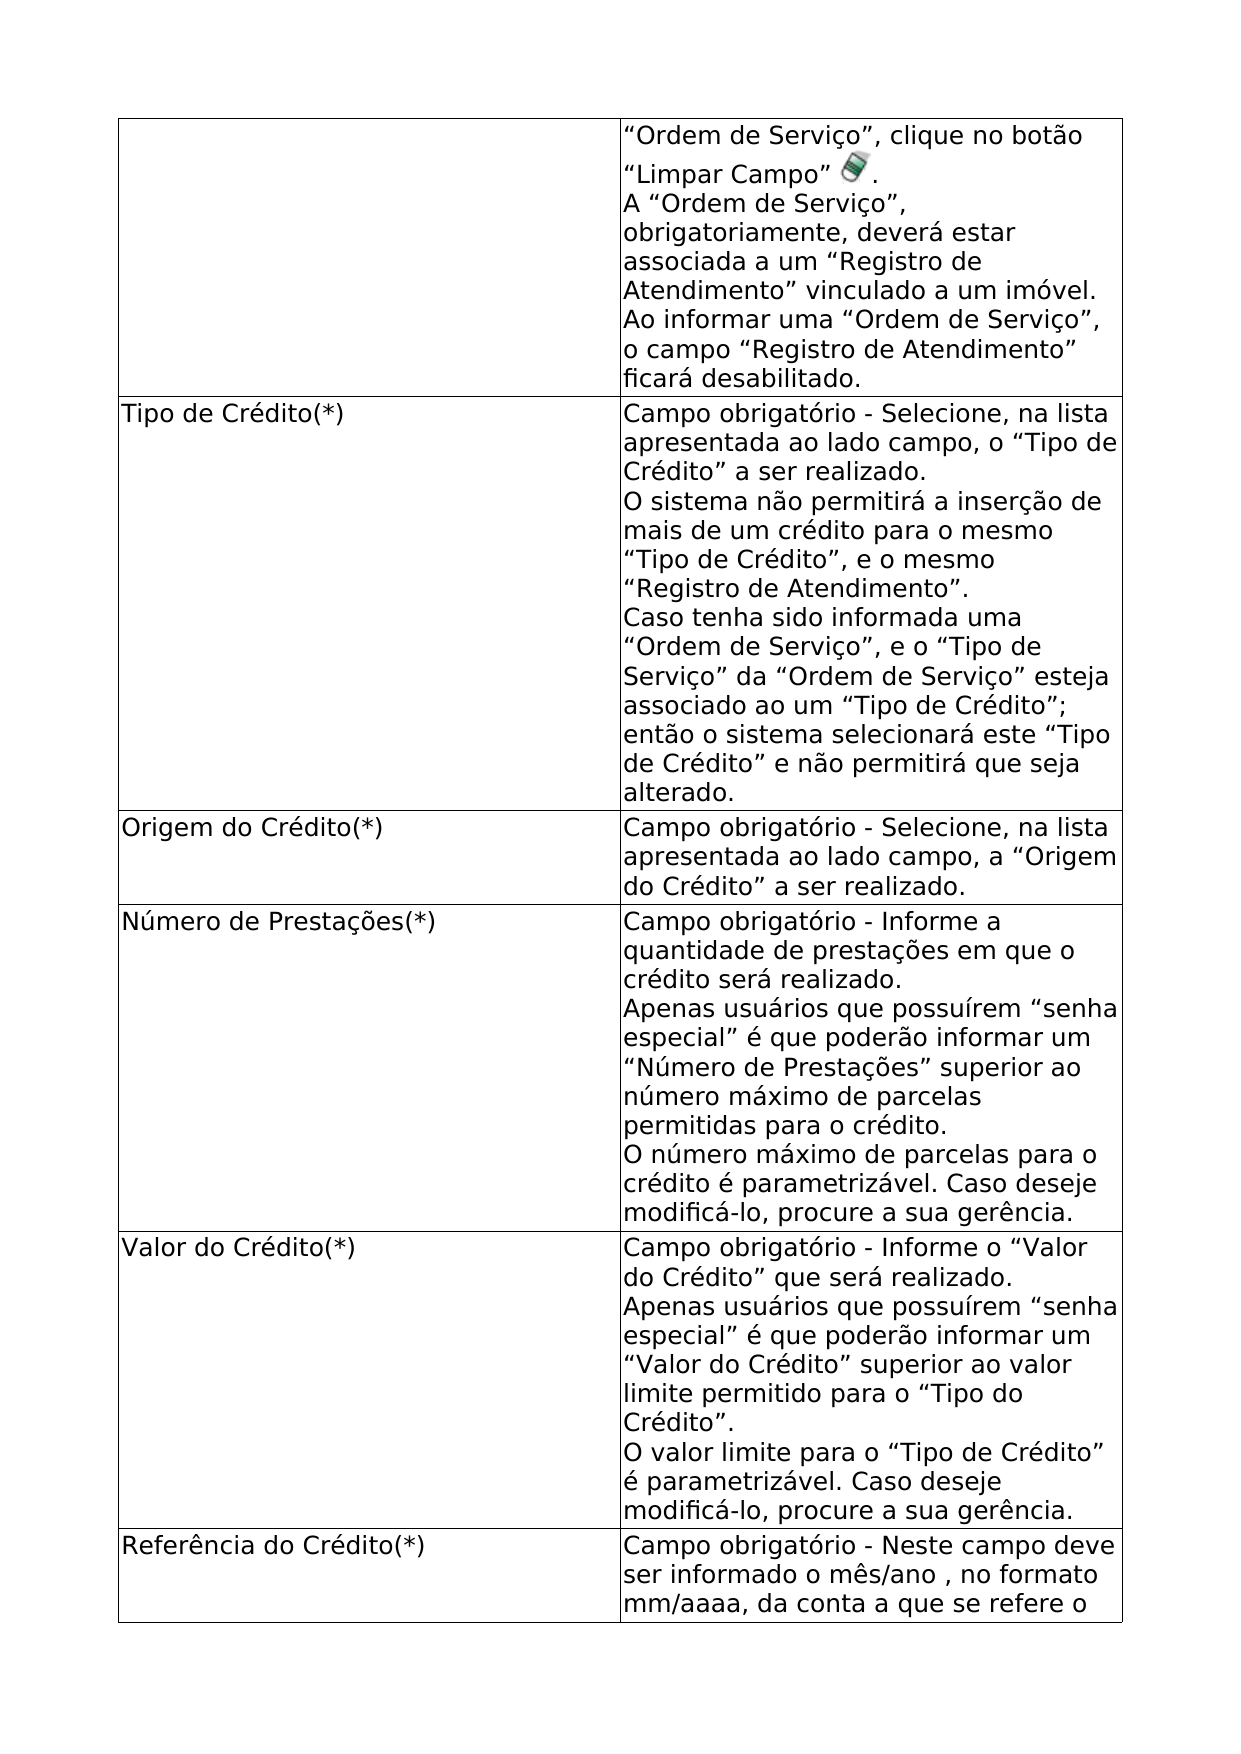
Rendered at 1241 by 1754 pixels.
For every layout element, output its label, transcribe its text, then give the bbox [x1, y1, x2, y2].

table_cell Tipo de Crédito(*) [119, 397, 620, 810]
table_cell Campo obrigatório - Neste campo deve ser informado o mês/ano , no formato mm/aaaa, da conta a que se refere o [621, 1529, 1122, 1622]
table_cell Valor do Crédito(*) [119, 1232, 620, 1528]
table_cell Campo obrigatório - Selecione, na lista apresentada ao lado campo, o “Tipo de Crédito” a ser realizado. O sistema não permitirá a inserção de mais de um crédito para o mesmo “Tipo de Crédito”, e o mesmo “Registro de Atendimento”. Caso tenha sido informada uma “Ordem de Serviço”, e o “Tipo de Serviço” da “Ordem de Serviço” esteja associado ao um “Tipo de Crédito”; então o sistema selecionará este “Tipo de Crédito” e não permitirá que seja alterado. [621, 397, 1122, 810]
picture [839, 150, 871, 184]
table_cell Campo obrigatório - Selecione, na lista apresentada ao lado campo, a “Origem do Crédito” a ser realizado. [621, 811, 1122, 904]
table_cell Origem do Crédito(*) [119, 811, 620, 904]
table_cell “Ordem de Serviço”, clique no botão “Limpar Campo” . A “Ordem de Serviço”, obrigatoriamente, deverá estar associada a um “Registro de Atendimento” vinculado a um imóvel. Ao informar uma “Ordem de Serviço”, o campo “Registro de Atendimento” ficará desabilitado. [621, 119, 1122, 396]
table_cell [119, 119, 620, 396]
table_cell Campo obrigatório - Informe o “Valor do Crédito” que será realizado. Apenas usuários que possuírem “senha especial” é que poderão informar um “Valor do Crédito” superior ao valor limite permitido para o “Tipo do Crédito”. O valor limite para o “Tipo de Crédito” é parametrizável. Caso deseje modificá-lo, procure a sua gerência. [621, 1232, 1122, 1528]
table_cell Campo obrigatório - Informe a quantidade de prestações em que o crédito será realizado. Apenas usuários que possuírem “senha especial” é que poderão informar um “Número de Prestações” superior ao número máximo de parcelas permitidas para o crédito. O número máximo de parcelas para o crédito é parametrizável. Caso deseje modificá-lo, procure a sua gerência. [621, 905, 1122, 1231]
table_cell Número de Prestações(*) [119, 905, 620, 1231]
table_cell Referência do Crédito(*) [119, 1529, 620, 1622]
